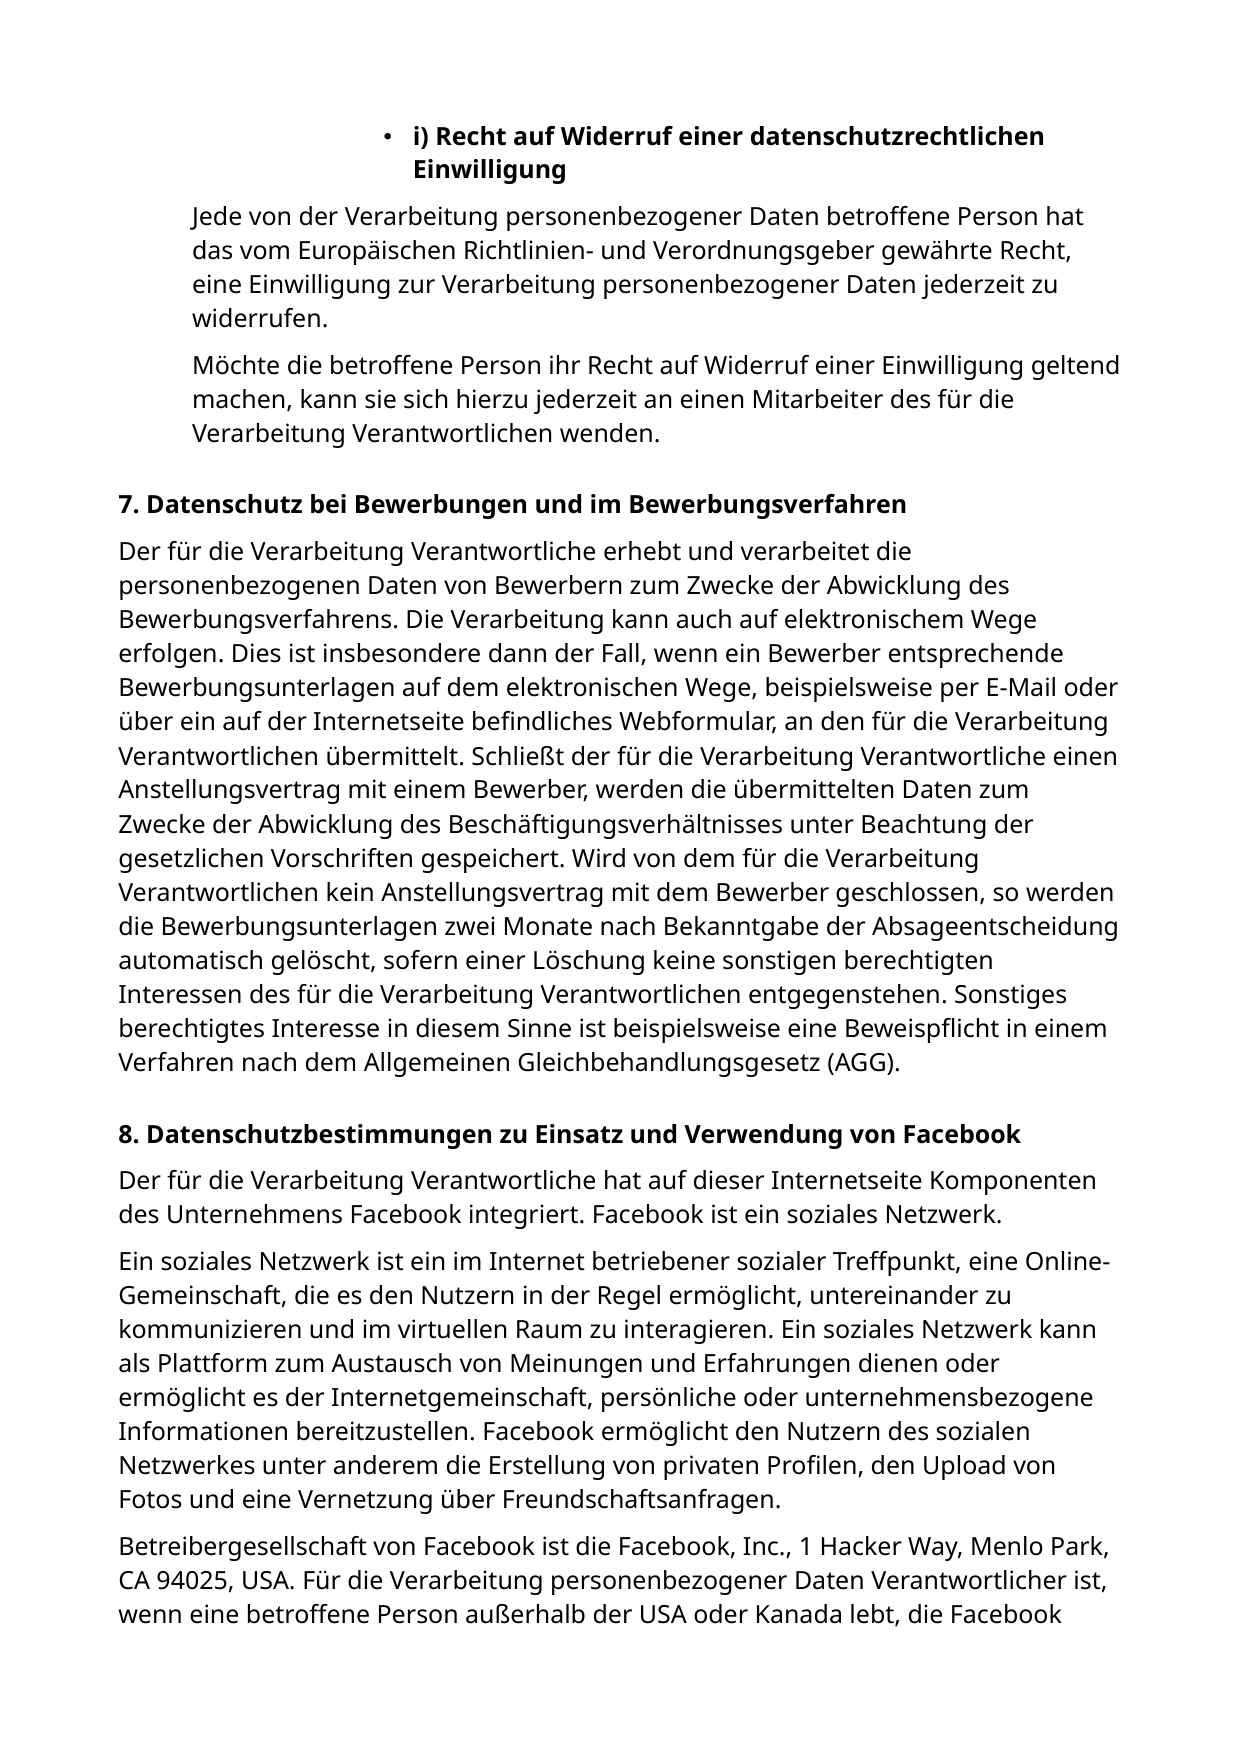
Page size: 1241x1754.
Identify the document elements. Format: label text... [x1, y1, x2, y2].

text Der für die Verarbeitung Verantwortliche erhebt und verarbeitet die personenbezogenen Daten von Bewerbern zum Zwecke der Abwicklung des Bewerbungsverfahrens. Die Verarbeitung kann auch auf elektronischem Wege erfolgen. Dies ist insbesondere dann der Fall, wenn ein Bewerber entsprechende Bewerbungsunterlagen auf dem elektronischen Wege, beispielsweise per E-Mail oder über ein auf der Internetseite befindliches Webformular, an den für die Verarbeitung Verantwortlichen übermittelt. Schließt der für die Verarbeitung Verantwortliche einen Anstellungsvertrag mit einem Bewerber, werden die übermittelten Daten zum Zwecke der Abwicklung des Beschäftigungsverhältnisses unter Beachtung der gesetzlichen Vorschriften gespeichert. Wird von dem für die Verarbeitung Verantwortlichen kein Anstellungsvertrag mit dem Bewerber geschlossen, so werden die Bewerbungsunterlagen zwei Monate nach Bekanntgabe der Absageentscheidung automatisch gelöscht, sofern einer Löschung keine sonstigen berechtigten Interessen des für die Verarbeitung Verantwortlichen entgegenstehen. Sonstiges berechtigtes Interesse in diesem Sinne ist beispielsweise eine Beweispflicht in einem Verfahren nach dem Allgemeinen Gleichbehandlungsgesetz (AGG). [118, 534, 1122, 1079]
list Jede von der Verarbeitung personenbezogener Daten betroffene Person hat das vom Europäischen Richtlinien- und Verordnungsgeber gewährte Recht, eine Einwilligung zur Verarbeitung personenbezogener Daten jederzeit zu widerrufen. [162, 199, 1122, 335]
text Ein soziales Netzwerk ist ein im Internet betriebener sozialer Treffpunkt, eine Online-Gemeinschaft, die es den Nutzern in der Regel ermöglicht, untereinander zu kommunizieren und im virtuellen Raum zu interagieren. Ein soziales Netzwerk kann als Plattform zum Austausch von Meinungen und Erfahrungen dienen oder ermöglicht es der Internetgemeinschaft, persönliche oder unternehmensbezogene Informationen bereitzustellen. Facebook ermöglicht den Nutzern des sozialen Netzwerkes unter anderem die Erstellung von privaten Profilen, den Upload von Fotos und eine Vernetzung über Freundschaftsanfragen. [118, 1243, 1122, 1516]
text Der für die Verarbeitung Verantwortliche hat auf dieser Internetseite Komponenten des Unternehmens Facebook integriert. Facebook ist ein soziales Netzwerk. [118, 1163, 1122, 1231]
subtitle 8. Datenschutzbestimmungen zu Einsatz und Verwendung von Facebook [118, 1116, 1122, 1150]
subtitle i) Recht auf Widerruf einer datenschutzrechtlichen Einwilligung [383, 118, 1122, 186]
subtitle 7. Datenschutz bei Bewerbungen und im Bewerbungsverfahren [118, 487, 1122, 521]
list Möchte die betroffene Person ihr Recht auf Widerruf einer Einwilligung geltend machen, kann sie sich hierzu jederzeit an einen Mitarbeiter des für die Verarbeitung Verantwortlichen wenden. [162, 347, 1122, 450]
text Betreibergesellschaft von Facebook ist die Facebook, Inc., 1 Hacker Way, Menlo Park, CA 94025, USA. Für die Verarbeitung personenbezogener Daten Verantwortlicher ist, wenn eine betroffene Person außerhalb der USA oder Kanada lebt, die Facebook [118, 1528, 1122, 1631]
